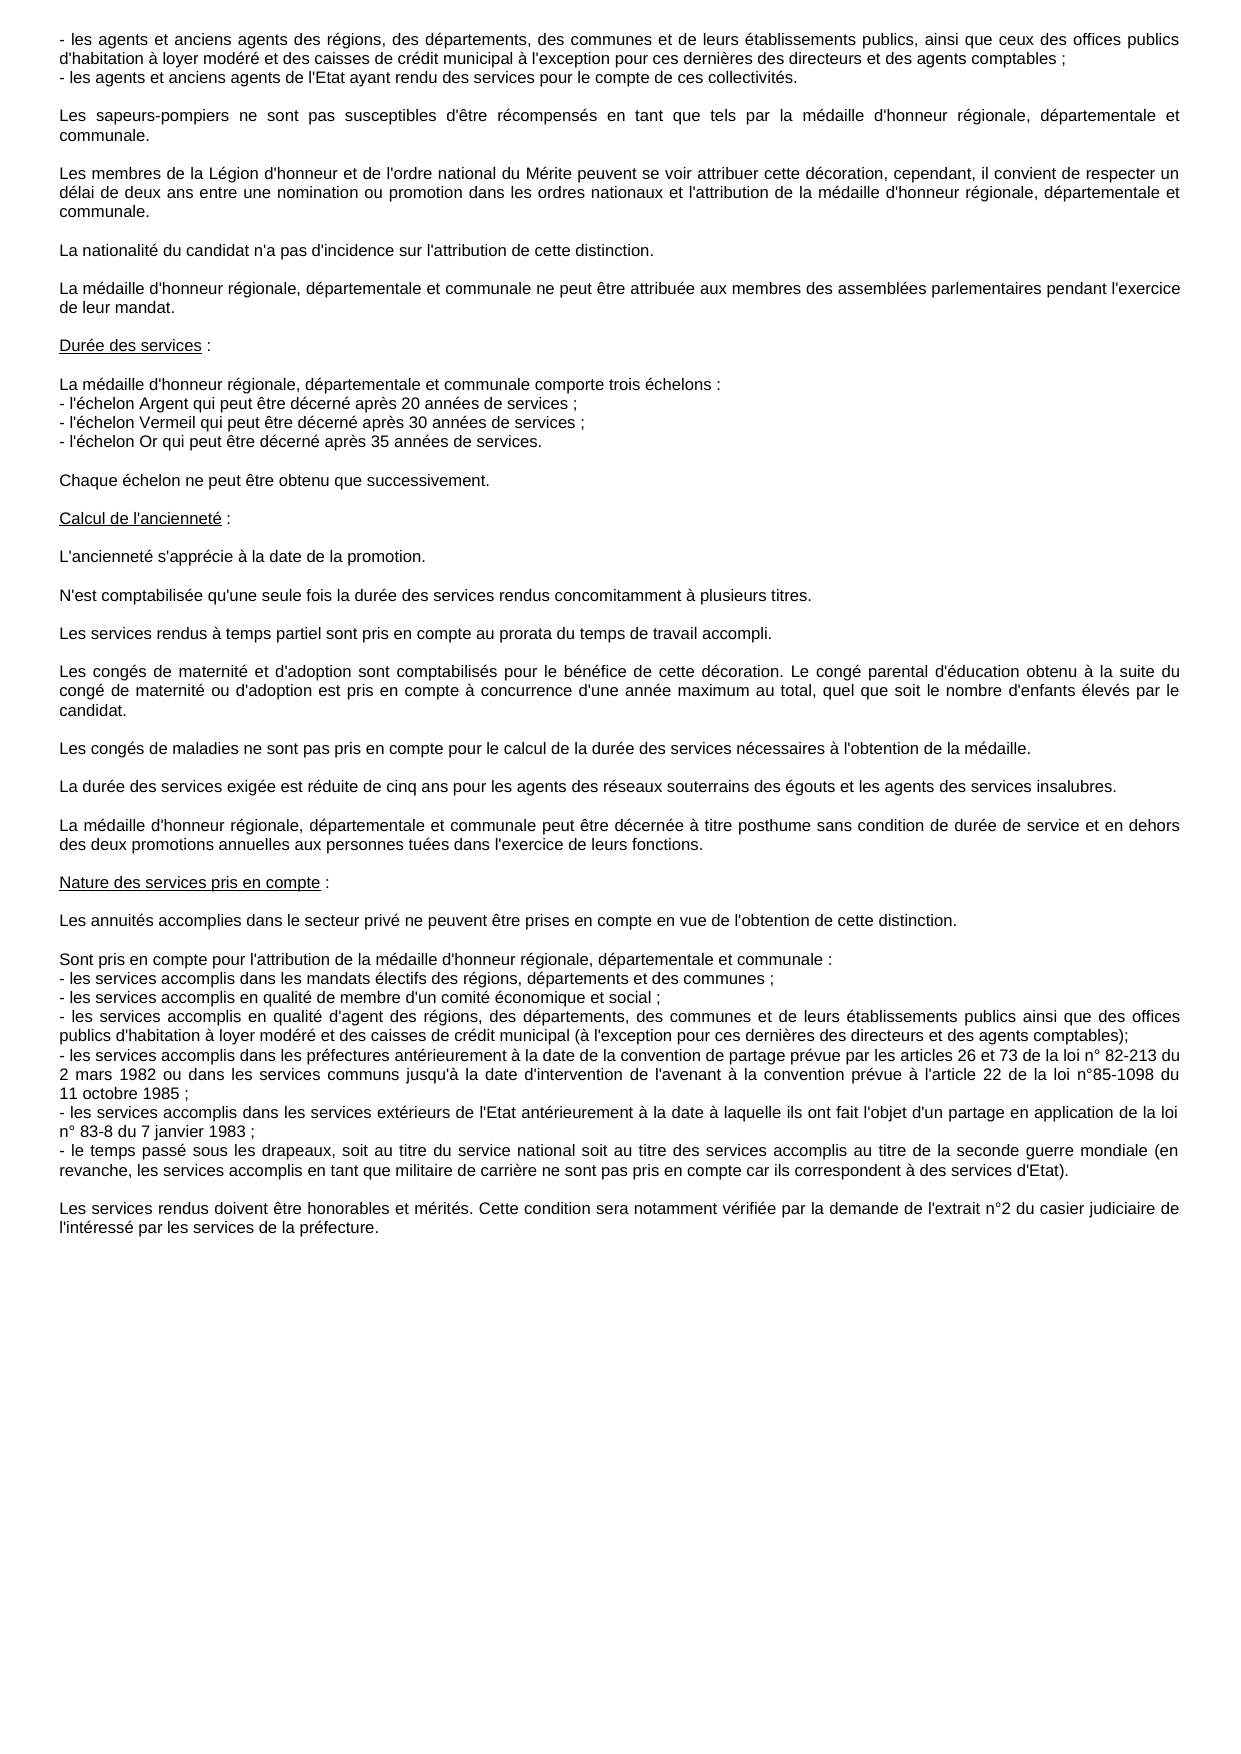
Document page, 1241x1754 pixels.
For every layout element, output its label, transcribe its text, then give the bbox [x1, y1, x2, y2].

text - les agents et anciens agents de l'Etat ayant rendu des services pour le compte de ces collectivités. [59, 68, 1181, 87]
text Les membres de la Légion d'honneur et de l'ordre national du Mérite peuvent se voir attribuer cette décoration, cependant, il convient de respecter un délai de deux ans entre une nomination ou promotion dans les ordres nationaux et l'attribution de la médaille d'honneur régionale, départementale et communale. [59, 164, 1181, 221]
text Calcul de l'ancienneté : [59, 509, 1181, 528]
text Les services rendus à temps partiel sont pris en compte au prorata du temps de travail accompli. [59, 624, 1181, 643]
text La nationalité du candidat n'a pas d'incidence sur l'attribution de cette distinction. [59, 240, 1181, 259]
text La médaille d'honneur régionale, départementale et communale ne peut être attribuée aux membres des assemblées parlementaires pendant l'exercice de leur mandat. [59, 279, 1181, 317]
text - les agents et anciens agents des régions, des départements, des communes et de leurs établissements publics, ainsi que ceux des offices publics d'habitation à loyer modéré et des caisses de crédit municipal à l'exception pour ces dernières des directeurs et des agents comptables ; [59, 29, 1181, 68]
text - l'échelon Or qui peut être décerné après 35 années de services. [59, 432, 1181, 451]
text - les services accomplis en qualité d'agent des régions, des départements, des communes et de leurs établissements publics ainsi que des offices publics d'habitation à loyer modéré et des caisses de crédit municipal (à l'exception pour ces dernières des directeurs et des agents comptables); [59, 1007, 1181, 1045]
text Sont pris en compte pour l'attribution de la médaille d'honneur régionale, départementale et communale : [59, 949, 1181, 969]
text Les annuités accomplies dans le secteur privé ne peuvent être prises en compte en vue de l'obtention de cette distinction. [59, 911, 1181, 930]
text Durée des services : [59, 336, 1181, 355]
text L'ancienneté s'apprécie à la date de la promotion. [59, 547, 1181, 566]
text La durée des services exigée est réduite de cinq ans pour les agents des réseaux souterrains des égouts et les agents des services insalubres. [59, 777, 1181, 796]
text N'est comptabilisée qu'une seule fois la durée des services rendus concomitamment à plusieurs titres. [59, 585, 1181, 604]
text La médaille d'honneur régionale, départementale et communale peut être décernée à titre posthume sans condition de durée de service et en dehors des deux promotions annuelles aux personnes tuées dans l'exercice de leurs fonctions. [59, 815, 1181, 854]
text - l'échelon Vermeil qui peut être décerné après 30 années de services ; [59, 413, 1181, 432]
text - le temps passé sous les drapeaux, soit au titre du service national soit au titre des services accomplis au titre de la seconde guerre mondiale (en revanche, les services accomplis en tant que militaire de carrière ne sont pas pris en compte car ils correspondent à des services d'Etat). [59, 1141, 1181, 1179]
text Chaque échelon ne peut être obtenu que successivement. [59, 470, 1181, 489]
text La médaille d'honneur régionale, départementale et communale comporte trois échelons : [59, 374, 1181, 394]
text - les services accomplis dans les mandats électifs des régions, départements et des communes ; [59, 969, 1181, 988]
text Les services rendus doivent être honorables et mérités. Cette condition sera notamment vérifiée par la demande de l'extrait n°2 du casier judiciaire de l'intéressé par les services de la préfecture. [59, 1199, 1181, 1237]
text Nature des services pris en compte : [59, 873, 1181, 892]
text Les congés de maternité et d'adoption sont comptabilisés pour le bénéfice de cette décoration. Le congé parental d'éducation obtenu à la suite du congé de maternité ou d'adoption est pris en compte à concurrence d'une année maximum au total, quel que soit le nombre d'enfants élevés par le candidat. [59, 662, 1181, 719]
text - les services accomplis en qualité de membre d'un comité économique et social ; [59, 988, 1181, 1007]
text Les congés de maladies ne sont pas pris en compte pour le calcul de la durée des services nécessaires à l'obtention de la médaille. [59, 739, 1181, 758]
text - les services accomplis dans les préfectures antérieurement à la date de la convention de partage prévue par les articles 26 et 73 de la loi n° 82-213 du 2 mars 1982 ou dans les services communs jusqu'à la date d'intervention de l'avenant à la convention prévue à l'article 22 de la loi n°85-1098 du 11 octobre 1985 ; [59, 1045, 1181, 1103]
text - l'échelon Argent qui peut être décerné après 20 années de services ; [59, 394, 1181, 413]
text - les services accomplis dans les services extérieurs de l'Etat antérieurement à la date à laquelle ils ont fait l'objet d'un partage en application de la loi n° 83-8 du 7 janvier 1983 ; [59, 1103, 1181, 1141]
text Les sapeurs-pompiers ne sont pas susceptibles d'être récompensés en tant que tels par la médaille d'honneur régionale, départementale et communale. [59, 106, 1181, 144]
